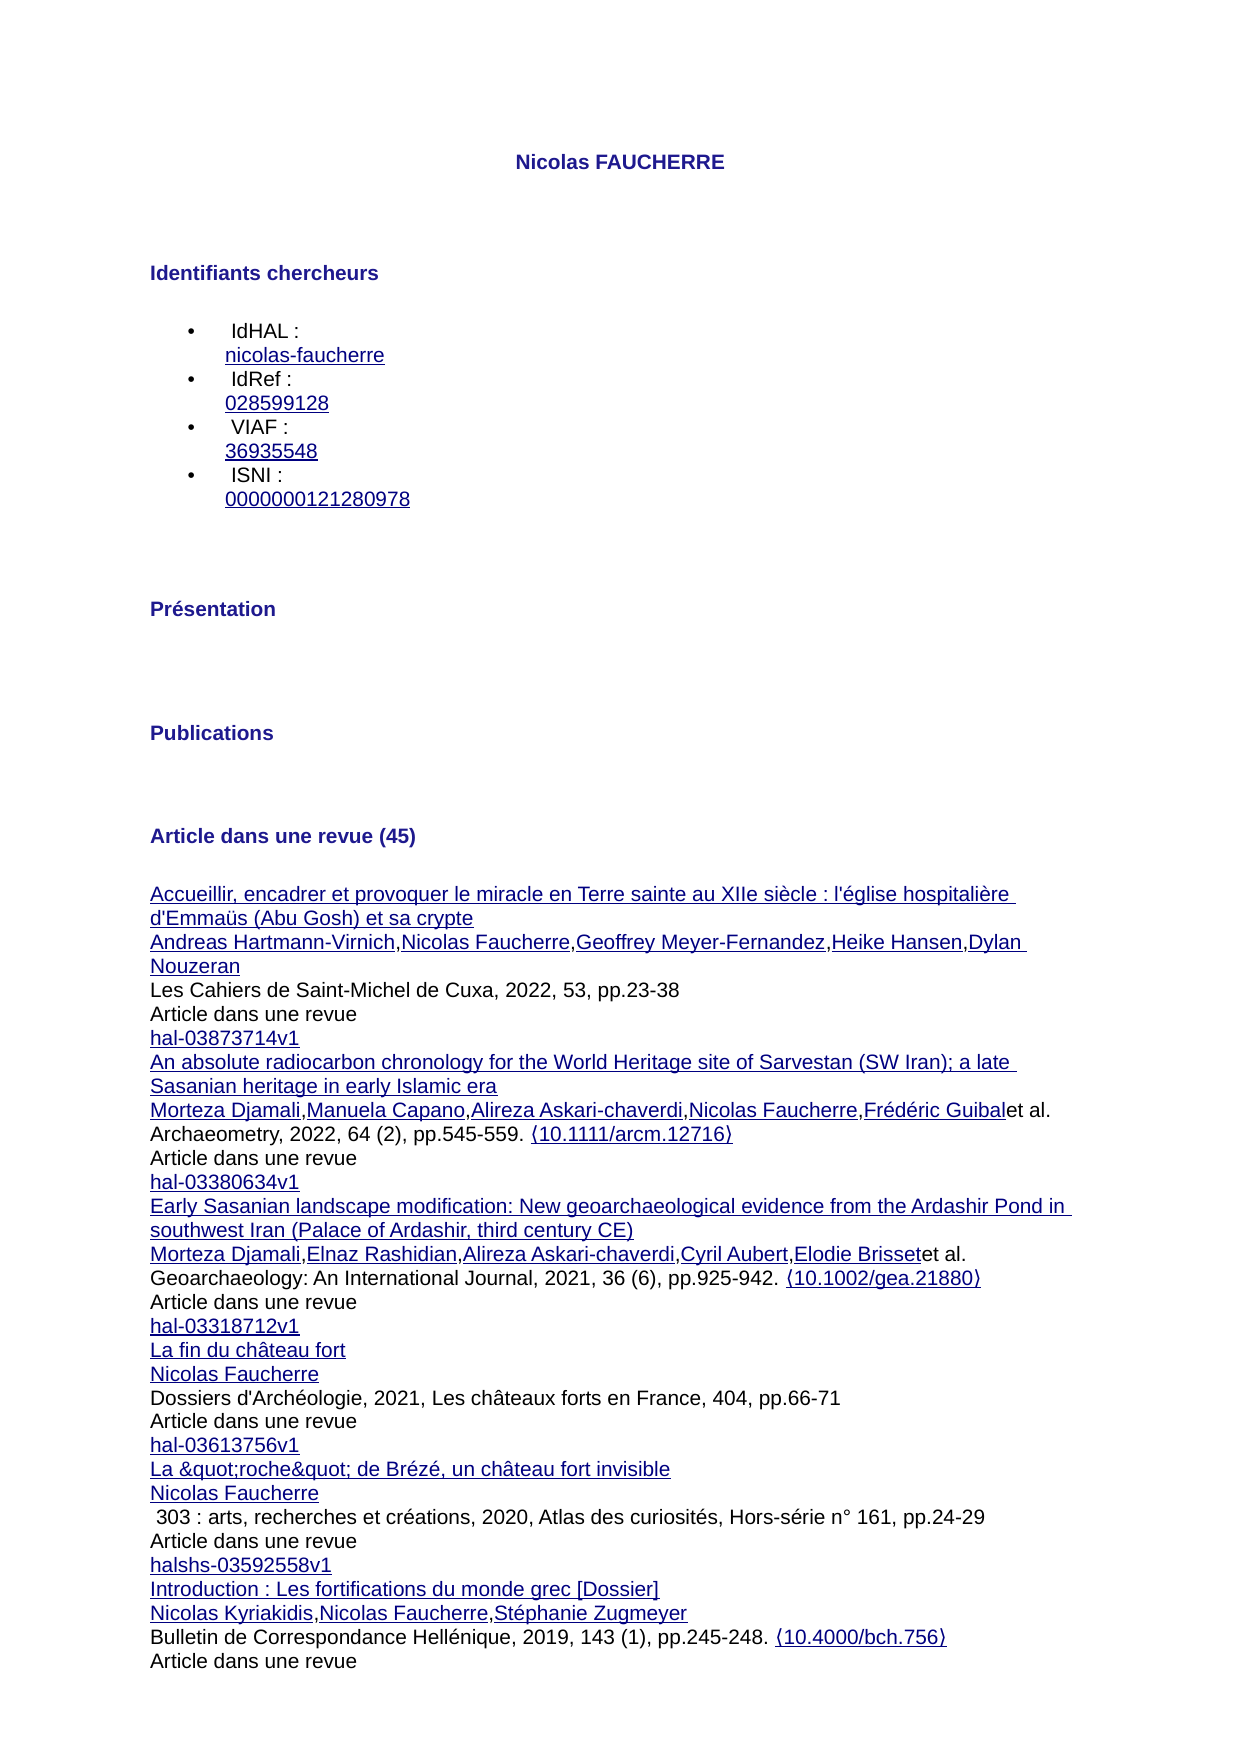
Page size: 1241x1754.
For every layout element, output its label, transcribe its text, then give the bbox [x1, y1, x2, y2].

table_cell Early Sasanian landscape modification: New geoarchaeological evidence from the Ardashir Pond in southwest Iran (Palace of Ardashir, third century CE) Morteza Djamali,Elnaz Rashidian,Alireza Askari‐chaverdi,Cyril Aubert,Elodie Brissetet al. Geoarchaeology: An International Journal, 2021, 36 (6), pp.925-942. ⟨10.1002/gea.21880⟩ Article dans une revue hal-03318712v1 [150, 1194, 1090, 1337]
table_cell An absolute radiocarbon chronology for the World Heritage site of Sarvestan (SW Iran); a late Sasanian heritage in early Islamic era Morteza Djamali,Manuela Capano,Alireza Askari‐chaverdi,Nicolas Faucherre,Frédéric Guibalet al. Archaeometry, 2022, 64 (2), pp.545-559. ⟨10.1111/arcm.12716⟩ Article dans une revue hal-03380634v1 [150, 1050, 1090, 1194]
table_cell Introduction : Les fortifications du monde grec [Dossier] Nicolas Kyriakidis,Nicolas Faucherre,Stéphanie Zugmeyer Bulletin de Correspondance Hellénique, 2019, 143 (1), pp.245-248. ⟨10.4000/bch.756⟩ Article dans une revue [150, 1577, 1090, 1673]
table_cell La &quot;roche&quot; de Brézé, un château fort invisible Nicolas Faucherre 303 : arts, recherches et créations, 2020, Atlas des curiosités, Hors-série n° 161, pp.24-29 Article dans une revue halshs-03592558v1 [150, 1457, 1090, 1577]
subtitle Nicolas FAUCHERRE [150, 150, 1090, 174]
subtitle Publications [150, 721, 1090, 745]
list nicolas-faucherre [187, 343, 1090, 367]
list IdRef : [187, 367, 1090, 391]
list IdHAL : [187, 319, 1090, 343]
list VIAF : [187, 414, 1090, 438]
subtitle Article dans une revue (45) [150, 824, 1090, 848]
list ISNI : [187, 462, 1090, 486]
table_cell La fin du château fort Nicolas Faucherre Dossiers d'Archéologie, 2021, Les châteaux forts en France, 404, pp.66-71 Article dans une revue hal-03613756v1 [150, 1338, 1090, 1457]
table_header Accueillir, encadrer et provoquer le miracle en Terre sainte au XIIe siècle : l'église hospitalière d'Emmaüs (Abu Gosh) et sa crypte Andreas Hartmann-Virnich,Nicolas Faucherre,Geoffrey Meyer-Fernandez,Heike Hansen,Dylan Nouzeran Les Cahiers de Saint-Michel de Cuxa, 2022, 53, pp.23-38 Article dans une revue hal-03873714v1 [150, 882, 1090, 1050]
list 0000000121280978 [187, 486, 1090, 510]
list 028599128 [187, 391, 1090, 414]
list 36935548 [187, 438, 1090, 462]
subtitle Présentation [150, 597, 1090, 621]
subtitle Identifiants chercheurs [150, 260, 1090, 284]
